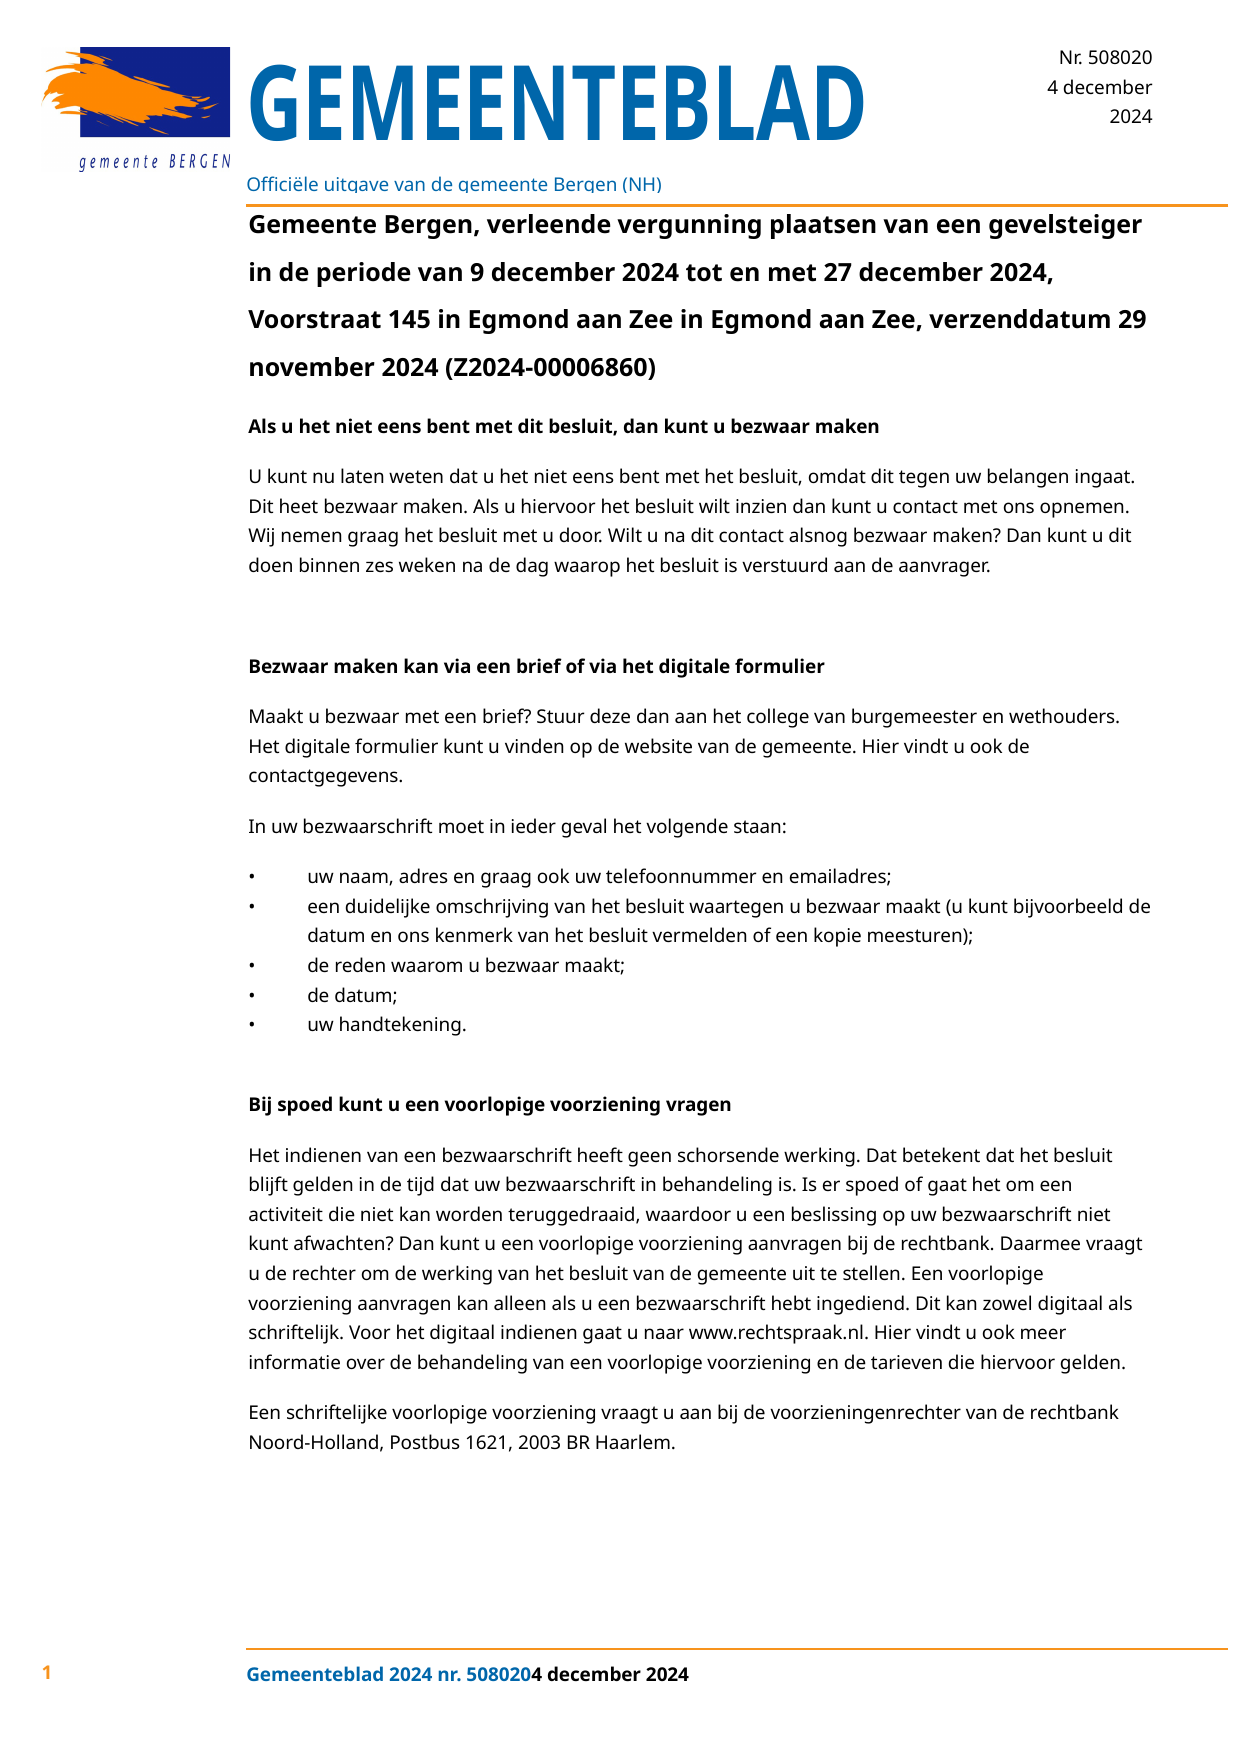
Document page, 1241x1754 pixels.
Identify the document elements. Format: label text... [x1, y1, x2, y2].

text U kunt nu laten weten dat u het niet eens bent met het besluit, omdat dit tegen uw belangen ingaat. Dit heet bezwaar maken. Als u hiervoor het besluit wilt inzien dan kunt u contact met ons opnemen. Wij nemen graag het besluit met u door. Wilt u na dit contact alsnog bezwaar maken? Dan kunt u dit doen binnen zes weken na de dag waarop het besluit is verstuurd aan de aanvrager. [248, 463, 1152, 578]
picture [41, 47, 231, 172]
text Bezwaar maken kan via een brief of via het digitale formulier [248, 653, 1152, 679]
text Bij spoed kunt u een voorlopige voorziening vragen [248, 1091, 1152, 1117]
text Als u het niet eens bent met dit besluit, dan kunt u bezwaar maken [248, 413, 1152, 439]
list uw handtekening. [248, 1011, 1152, 1037]
text Maakt u bezwaar met een brief? Stuur deze dan aan het college van burgemeester en wethouders. Het digitale formulier kunt u vinden op de website van de gemeente. Hier vindt u ook de contactgegevens. [248, 703, 1152, 788]
text Een schriftelijke voorlopige voorziening vraagt u aan bij de voorzieningenrechter van de rechtbank Noord-Holland, Postbus 1621, 2003 BR Haarlem. [248, 1399, 1152, 1455]
list de datum; [248, 982, 1152, 1008]
text Het indienen van een bezwaarschrift heeft geen schorsende werking. Dat betekent dat het besluit blijft gelden in de tijd dat uw bezwaarschrift in behandeling is. Is er spoed of gaat het om een activiteit die niet kan worden teruggedraaid, waardoor u een beslissing op uw bezwaarschrift niet kunt afwachten? Dan kunt u een voorlopige voorziening aanvragen bij de rechtbank. Daarmee vraagt u de rechter om de werking van het besluit van de gemeente uit te stellen. Een voorlopige voorziening aanvragen kan alleen als u een bezwaarschrift hebt ingediend. Dit kan zowel digitaal als schriftelijk. Voor het digitaal indienen gaat u naar www.rechtspraak.nl. Hier vindt u ook meer informatie over de behandeling van een voorlopige voorziening en de tarieven die hiervoor gelden. [248, 1142, 1152, 1375]
list een duidelijke omschrijving van het besluit waartegen u bezwaar maakt (u kunt bijvoorbeeld de datum en ons kenmerk van het besluit vermelden of een kopie meesturen); [248, 893, 1152, 948]
list uw naam, adres en graag ook uw telefoonnummer en emailadres; [248, 863, 1152, 889]
text In uw bezwaarschrift moet in ieder geval het volgende staan: [248, 813, 1152, 839]
text Gemeente Bergen, verleende vergunning plaatsen van een gevelsteiger in de periode van 9 december 2024 tot en met 27 december 2024, Voorstraat 145 in Egmond aan Zee in Egmond aan Zee, verzenddatum 29 november 2024 (Z2024-00006860) [248, 207, 1152, 384]
list de reden waarom u bezwaar maakt; [248, 952, 1152, 978]
